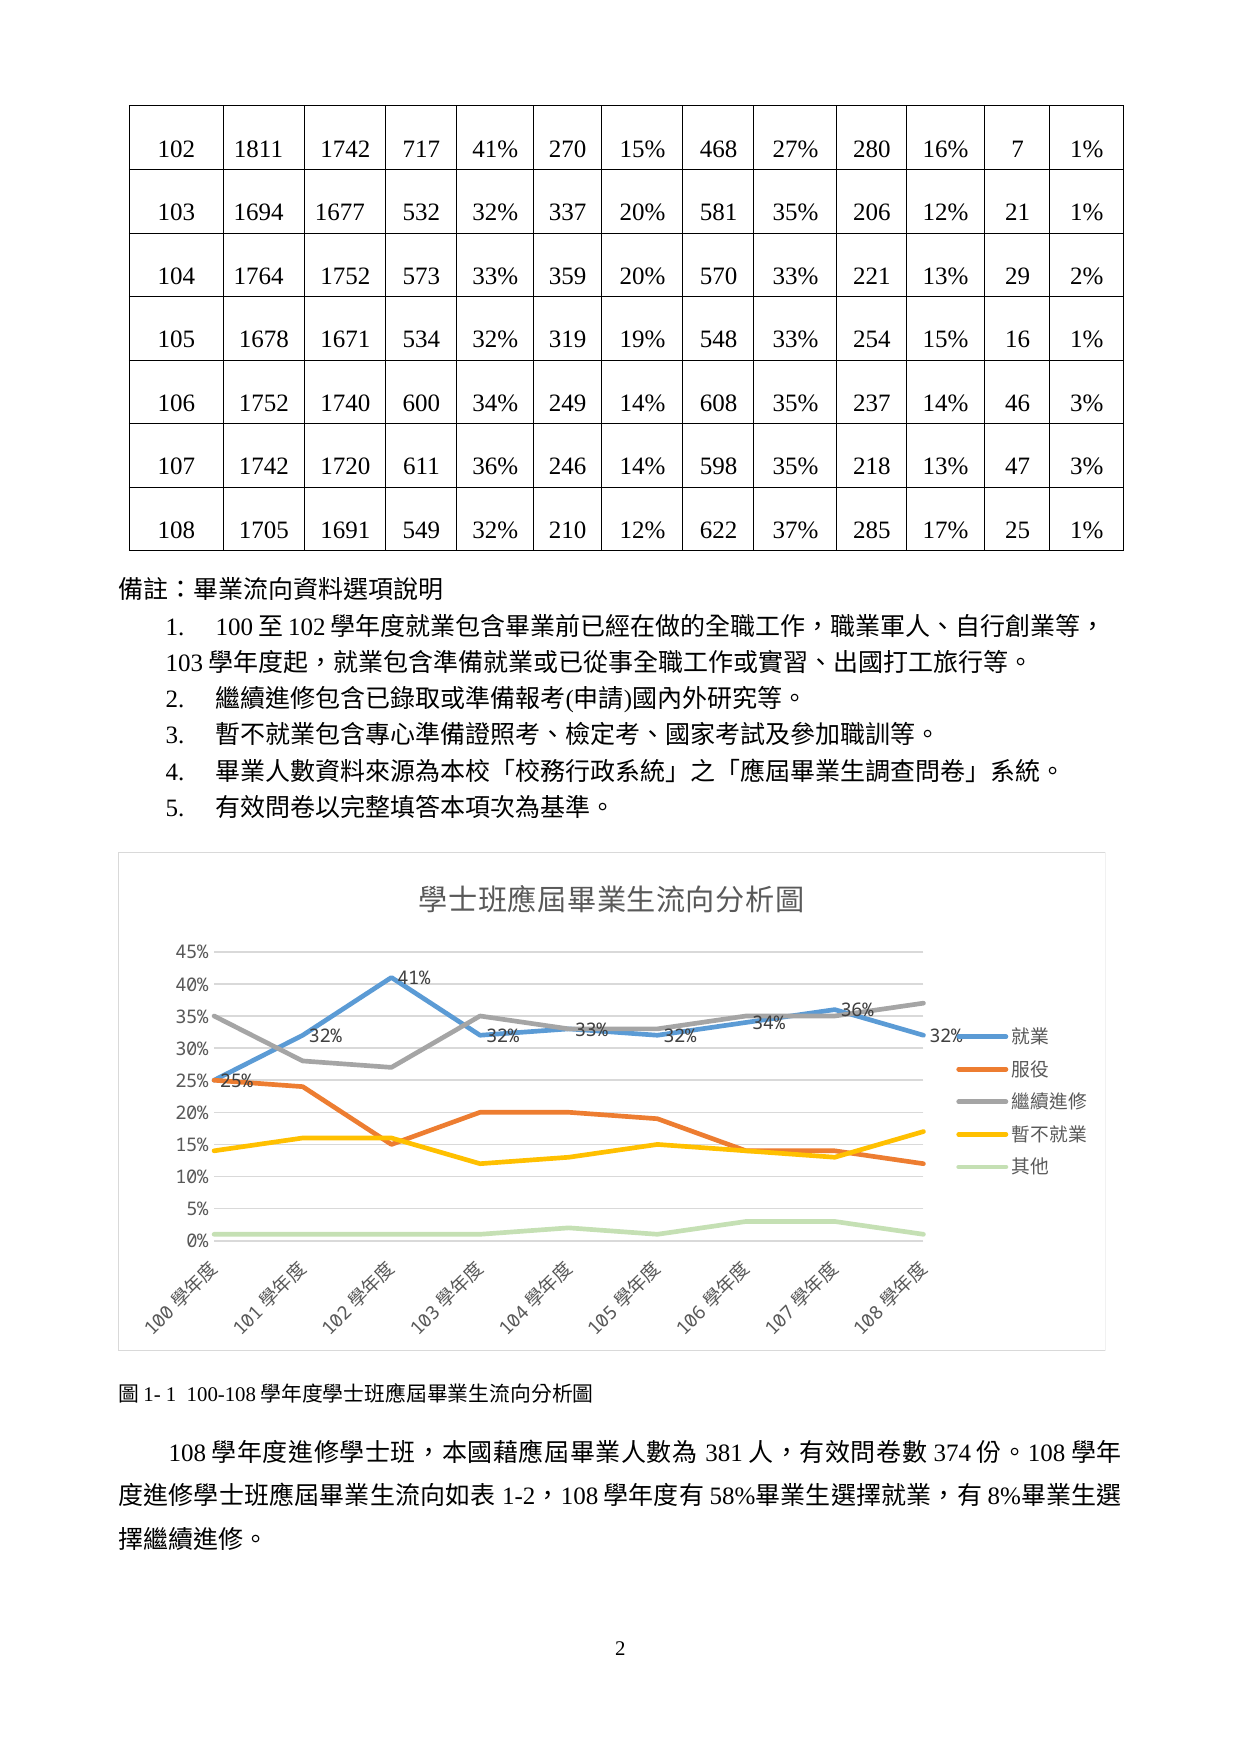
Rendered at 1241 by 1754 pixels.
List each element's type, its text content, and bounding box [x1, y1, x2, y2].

list 有效問卷以完整填答本項次為基準。 [165, 787, 1122, 824]
table_cell 221 [837, 234, 906, 296]
table_cell 1720 [305, 424, 385, 487]
table_cell 280 [837, 106, 906, 169]
text 備註：畢業流向資料選項說明 [118, 570, 1122, 606]
table_cell 36% [457, 424, 533, 487]
table_cell 37% [754, 488, 836, 550]
table_cell 319 [534, 297, 601, 359]
table_cell 608 [683, 361, 753, 423]
table_cell 19% [602, 297, 682, 359]
table_cell 35% [754, 170, 836, 232]
table_cell 108 [130, 488, 223, 550]
table_cell 3% [1050, 361, 1123, 423]
table_cell 20% [602, 234, 682, 296]
list 繼續進修包含已錄取或準備報考(申請)國內外研究等。 [165, 679, 1122, 715]
table_cell 246 [534, 424, 601, 487]
table_cell 46 [985, 361, 1049, 423]
table_cell 468 [683, 106, 753, 169]
table_cell 611 [386, 424, 456, 487]
table_cell 1678 [224, 297, 304, 359]
table_cell 35% [754, 361, 836, 423]
table_cell 7 [985, 106, 1049, 169]
table_cell 1694 [224, 170, 304, 232]
table_cell 29 [985, 234, 1049, 296]
table_cell 47 [985, 424, 1049, 487]
table_cell 1691 [305, 488, 385, 550]
table_cell 581 [683, 170, 753, 232]
table_cell 270 [534, 106, 601, 169]
table_cell 13% [907, 424, 984, 487]
table_cell 237 [837, 361, 906, 423]
table_cell 32% [457, 170, 533, 232]
table_cell 1742 [305, 106, 385, 169]
table_cell 573 [386, 234, 456, 296]
table_cell 14% [602, 424, 682, 487]
table_cell 106 [130, 361, 223, 423]
table_cell 33% [457, 234, 533, 296]
table_cell 35% [754, 424, 836, 487]
table_cell 249 [534, 361, 601, 423]
table_cell 1742 [224, 424, 304, 487]
table_cell 3% [1050, 424, 1123, 487]
table_cell 1677 [305, 170, 385, 232]
table_cell 600 [386, 361, 456, 423]
table_cell 359 [534, 234, 601, 296]
table_cell 104 [130, 234, 223, 296]
table_cell 1764 [224, 234, 304, 296]
table_cell 12% [907, 170, 984, 232]
table_cell 285 [837, 488, 906, 550]
table_cell 2% [1050, 234, 1123, 296]
table_cell 25 [985, 488, 1049, 550]
table_cell 598 [683, 424, 753, 487]
text 108學年度進修學士班，本國藉應屆畢業人數為381人，有效問卷數374份。108學年度進修學士班應屆畢業生流向如表1-2，108學年度有58%畢業生選擇就業，有8%畢業生選擇繼續進修。 [118, 1426, 1122, 1557]
table_cell 1671 [305, 297, 385, 359]
table_cell 206 [837, 170, 906, 232]
table_cell 534 [386, 297, 456, 359]
table_cell 210 [534, 488, 601, 550]
list 畢業人數資料來源為本校「校務行政系統」之「應屆畢業生調查問卷」系統。 [165, 751, 1122, 787]
list 100至102學年度就業包含畢業前已經在做的全職工作，職業軍人、自行創業等，103學年度起，就業包含準備就業或已從事全職工作或實習、出國打工旅行等。 [165, 606, 1122, 679]
table_cell 1% [1050, 297, 1123, 359]
table_cell 1705 [224, 488, 304, 550]
table_cell 33% [754, 234, 836, 296]
table_cell 21 [985, 170, 1049, 232]
table_cell 41% [457, 106, 533, 169]
table_cell 16% [907, 106, 984, 169]
table_cell 13% [907, 234, 984, 296]
table_cell 717 [386, 106, 456, 169]
table_cell 16 [985, 297, 1049, 359]
table_cell 570 [683, 234, 753, 296]
table_cell 15% [907, 297, 984, 359]
table_cell 107 [130, 424, 223, 487]
table_cell 33% [754, 297, 836, 359]
table_cell 548 [683, 297, 753, 359]
table_cell 105 [130, 297, 223, 359]
table_cell 337 [534, 170, 601, 232]
table_cell 14% [907, 361, 984, 423]
table_cell 20% [602, 170, 682, 232]
table_cell 1752 [305, 234, 385, 296]
table_cell 102 [130, 106, 223, 169]
table_cell 34% [457, 361, 533, 423]
table_cell 1% [1050, 170, 1123, 232]
table_cell 1811 [224, 106, 304, 169]
table_cell 12% [602, 488, 682, 550]
table_cell 17% [907, 488, 984, 550]
table_cell 27% [754, 106, 836, 169]
table_cell 1% [1050, 488, 1123, 550]
table_cell 218 [837, 424, 906, 487]
table_cell 549 [386, 488, 456, 550]
table_cell 15% [602, 106, 682, 169]
table_cell 32% [457, 488, 533, 550]
text 圖1- 1 100-108學年度學士班應屆畢業生流向分析圖 [118, 1351, 1122, 1413]
table_cell 1% [1050, 106, 1123, 169]
table_cell 103 [130, 170, 223, 232]
list 暫不就業包含專心準備證照考、檢定考、國家考試及參加職訓等。 [165, 715, 1122, 751]
table_cell 254 [837, 297, 906, 359]
table_cell 532 [386, 170, 456, 232]
table_cell 32% [457, 297, 533, 359]
table_cell 14% [602, 361, 682, 423]
table_cell 1752 [224, 361, 304, 423]
table_cell 1740 [305, 361, 385, 423]
table_cell 622 [683, 488, 753, 550]
